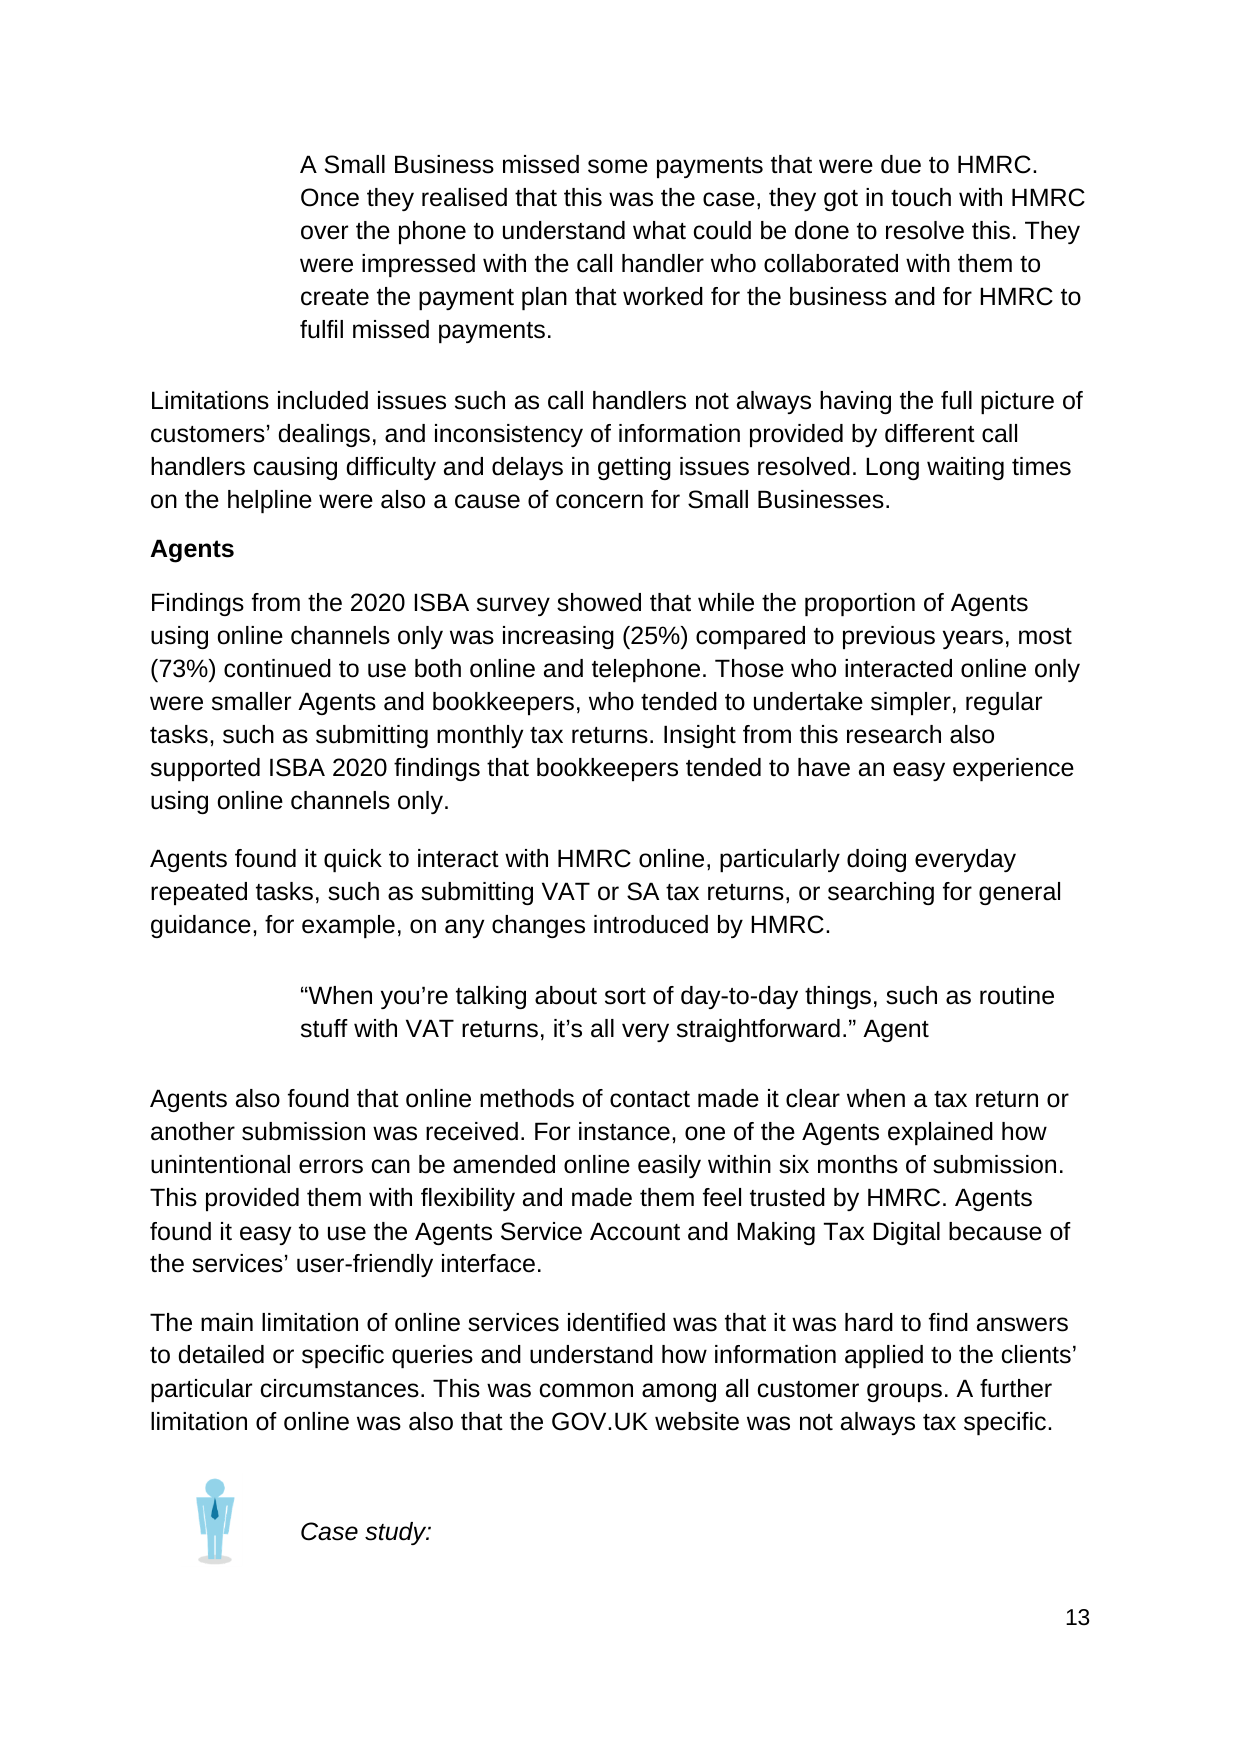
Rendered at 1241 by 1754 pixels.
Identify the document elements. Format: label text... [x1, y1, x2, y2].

text The main limitation of online services identified was that it was hard to find answers to detailed or specific queries and understand how information applied to the clients’ particular circumstances. This was common among all customer groups. A further limitation of online was also that the GOV.UK website was not always tax specific. [150, 1307, 1090, 1435]
text Agents found it quick to interact with HMRC online, particularly doing everyday repeated tasks, such as submitting VAT or SA tax returns, or searching for general guidance, for example, on any changes introduced by HMRC. [150, 844, 1090, 939]
text Findings from the 2020 ISBA survey showed that while the proportion of Agents using online channels only was increasing (25%) compared to previous years, most (73%) continued to use both online and telephone. Those who interacted online only were smaller Agents and bookkeepers, who tended to undertake simpler, regular tasks, such as submitting monthly tax returns. Insight from this research also supported ISBA 2020 findings that bookkeepers tended to have an easy experience using online channels only. [150, 588, 1090, 815]
text Case study: [300, 1517, 1090, 1546]
text Limitations included issues such as call handlers not always having the full picture of customers’ dealings, and inconsistency of information provided by different call handlers causing difficulty and delays in getting issues resolved. Long waiting times on the helpline were also a cause of concern for Small Businesses. [150, 386, 1090, 513]
text Agents also found that online methods of contact made it clear when a tax return or another submission was received. For instance, one of the Agents explained how unintentional errors can be amended online easily within six months of submission. This provided them with flexibility and made them feel trusted by HMRC. Agents found it easy to use the Agents Service Account and Making Tax Digital because of the services’ user-friendly interface. [150, 1084, 1090, 1278]
text “When you’re talking about sort of day-to-day things, such as routine stuff with VAT returns, it’s all very straightforward.” Agent [300, 981, 1090, 1043]
text A Small Business missed some payments that were due to HMRC. Once they realised that this was the case, they got in touch with HMRC over the phone to understand what could be done to resolve this. They were impressed with the call handler who collaborated with them to create the payment plan that worked for the business and for HMRC to fulfil missed payments. [300, 150, 1090, 344]
subtitle Agents [150, 534, 1090, 563]
